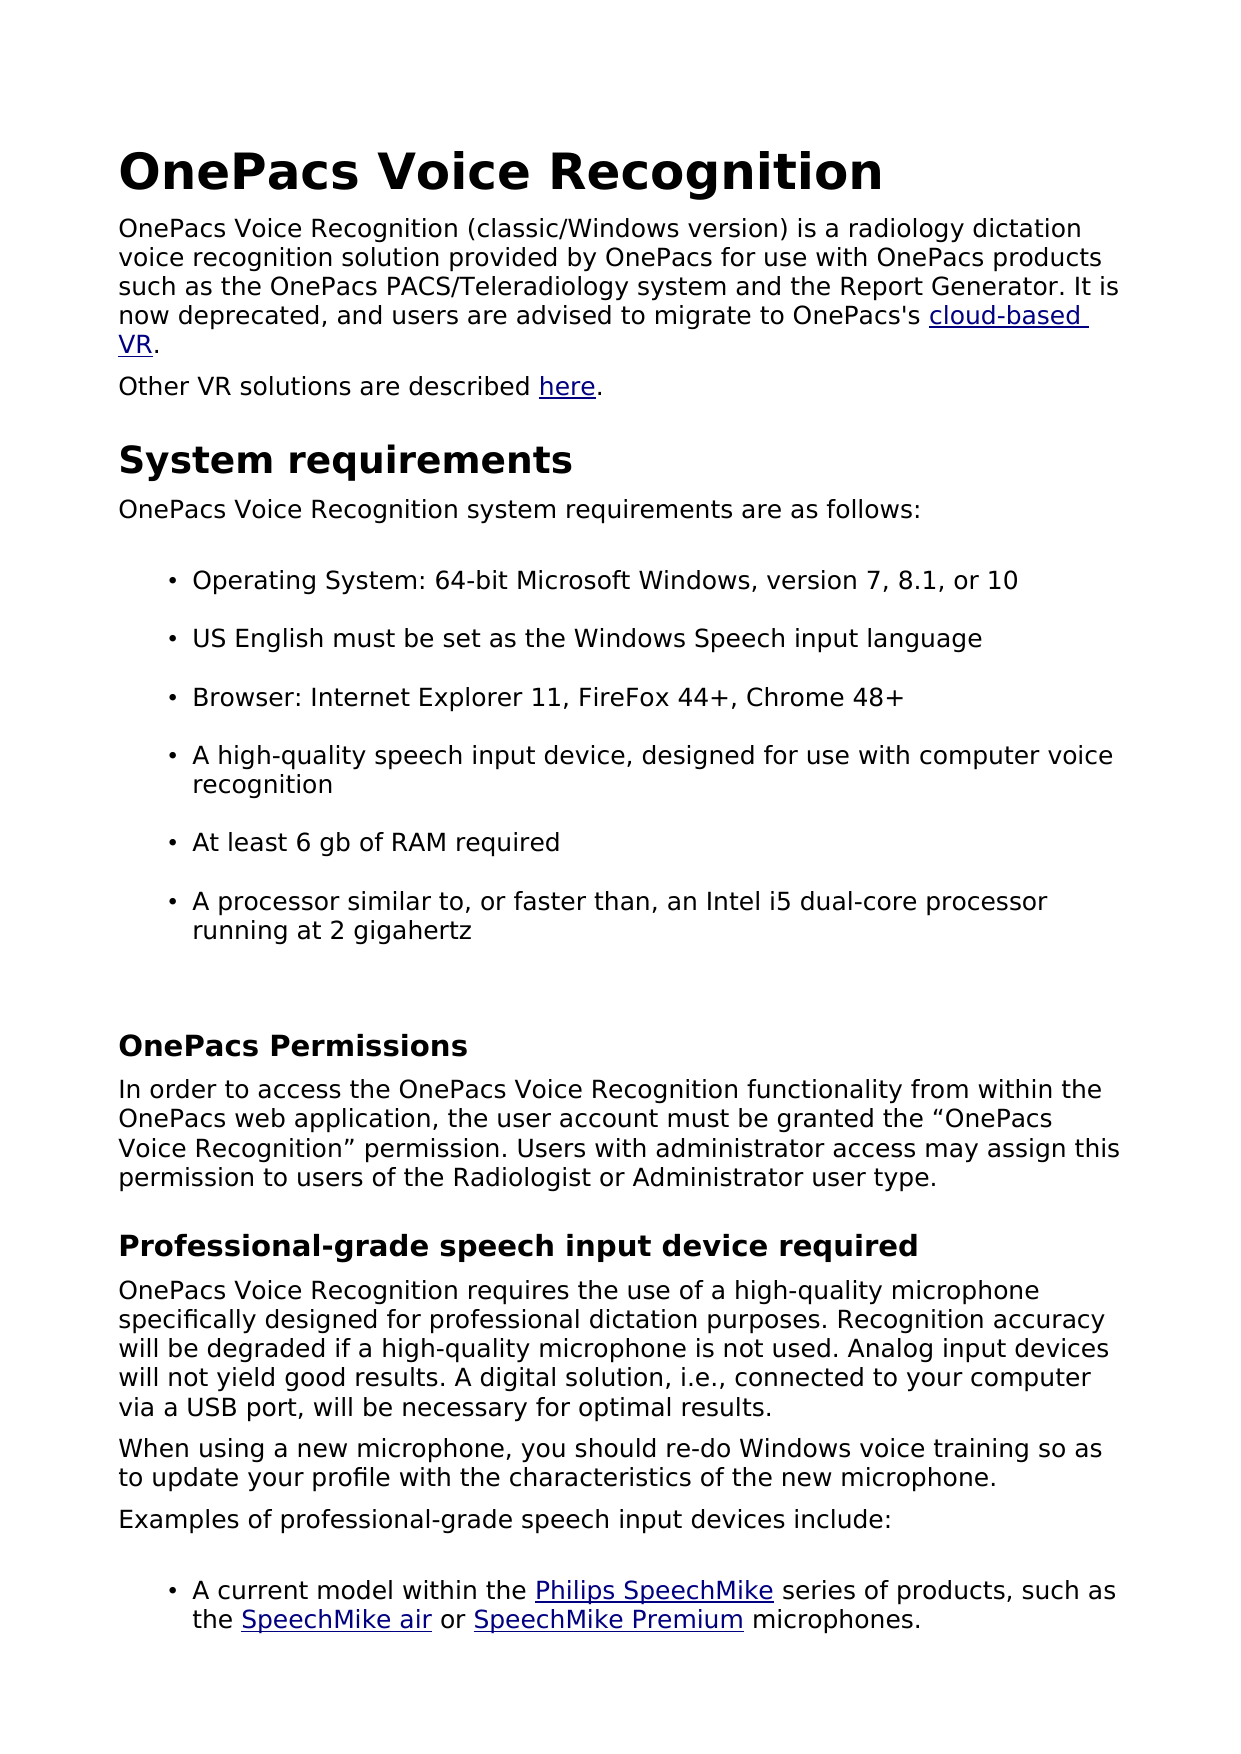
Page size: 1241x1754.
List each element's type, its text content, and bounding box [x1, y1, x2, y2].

subtitle OnePacs Permissions [118, 1029, 1122, 1063]
text Examples of professional-grade speech input devices include: [118, 1505, 1122, 1534]
subtitle Professional-grade speech input device required [118, 1229, 1122, 1263]
list US English must be set as the Windows Speech input language [177, 624, 1122, 683]
list At least 6 gb of RAM required [177, 829, 1122, 887]
subtitle OnePacs Voice Recognition [118, 143, 1122, 201]
list Operating System: 64-bit Microsoft Windows, version 7, 8.1, or 10 [177, 566, 1122, 624]
text When using a new microphone, you should re-do Windows voice training so as to update your profile with the characteristics of the new microphone. [118, 1434, 1122, 1493]
text OnePacs Voice Recognition (classic/Windows version) is a radiology dictation voice recognition solution provided by OnePacs for use with OnePacs products such as the OnePacs PACS/Teleradiology system and the Report Generator. It is now deprecated, and users are advised to migrate to OnePacs's cloud-based VR. [118, 214, 1122, 360]
list A high-quality speech input device, designed for use with computer voice recognition [177, 741, 1122, 829]
text Other VR solutions are described here. [118, 372, 1122, 401]
text OnePacs Voice Recognition requires the use of a high-quality microphone specifically designed for professional dictation purposes. Recognition accuracy will be degraded if a high-quality microphone is not used. Analog input devices will not yield good results. A digital solution, i.e., connected to your computer via a USB port, will be necessary for optimal results. [118, 1276, 1122, 1422]
subtitle System requirements [118, 439, 1122, 482]
list A current model within the Philips SpeechMike series of products, such as the SpeechMike air or SpeechMike Premium microphones. [177, 1576, 1122, 1635]
list Browser: Internet Explorer 11, FireFox 44+, Chrome 48+ [177, 683, 1122, 741]
text OnePacs Voice Recognition system requirements are as follows: [118, 495, 1122, 524]
text In order to access the OnePacs Voice Recognition functionality from within the OnePacs web application, the user account must be granted the “OnePacs Voice Recognition” permission. Users with administrator access may assign this permission to users of the Radiologist or Administrator user type. [118, 1075, 1122, 1192]
list A processor similar to, or faster than, an Intel i5 dual-core processor running at 2 gigahertz [177, 887, 1122, 974]
